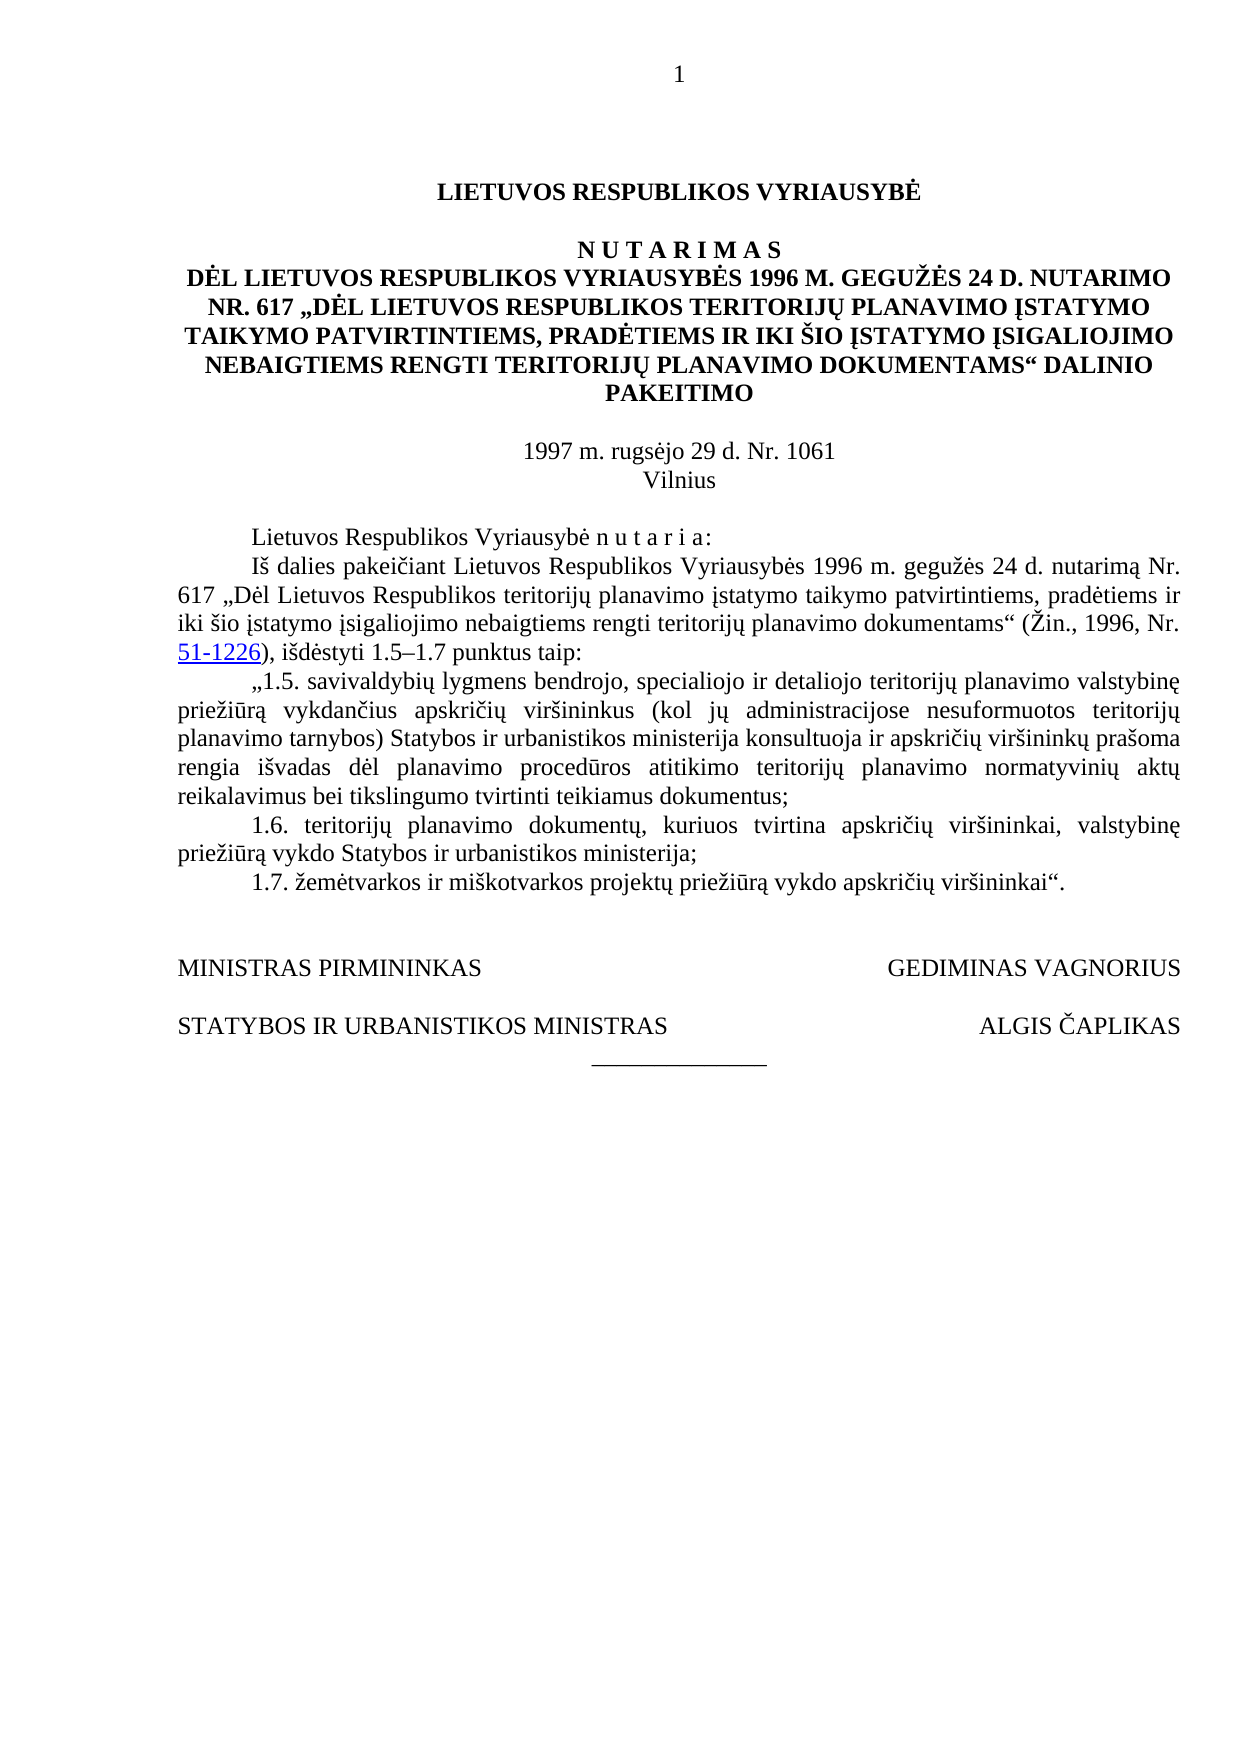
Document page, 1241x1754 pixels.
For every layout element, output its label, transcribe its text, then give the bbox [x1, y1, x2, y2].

text DĖL LIETUVOS RESPUBLIKOS VYRIAUSYBĖS 1996 M. GEGUŽĖS 24 D. NUTARIMO NR. 617 „DĖL LIETUVOS RESPUBLIKOS TERITORIJŲ PLANAVIMO ĮSTATYMO TAIKYMO PATVIRTINTIEMS, PRADĖTIEMS IR IKI ŠIO ĮSTATYMO ĮSIGALIOJIMO NEBAIGTIEMS RENGTI TERITORIJŲ PLANAVIMO DOKUMENTAMS“ DALINIO PAKEITIMO [177, 263, 1181, 407]
text Lietuvos Respublikos Vyriausybė nutaria: [177, 522, 1181, 551]
text ______________ [177, 1040, 1181, 1068]
text N U T A R I M A S [177, 235, 1181, 263]
text STATYBOS IR URBANISTIKOS MINISTRAS ALGIS ČAPLIKAS [177, 1011, 1181, 1040]
text Vilnius [177, 465, 1181, 493]
text LIETUVOS RESPUBLIKOS VYRIAUSYBĖ [177, 177, 1181, 206]
text 1.7. žemėtvarkos ir miškotvarkos projektų priežiūrą vykdo apskričių viršininkai“. [177, 867, 1181, 896]
text „1.5. savivaldybių lygmens bendrojo, specialiojo ir detaliojo teritorijų planavimo valstybinę priežiūrą vykdančius apskričių viršininkus (kol jų administracijose nesuformuotos teritorijų planavimo tarnybos) Statybos ir urbanistikos ministerija konsultuoja ir apskričių viršininkų prašoma rengia išvadas dėl planavimo procedūros atitikimo teritorijų planavimo normatyvinių aktų reikalavimus bei tikslingumo tvirtinti teikiamus dokumentus; [177, 666, 1181, 810]
text 1997 m. rugsėjo 29 d. Nr. 1061 [177, 436, 1181, 465]
text Iš dalies pakeičiant Lietuvos Respublikos Vyriausybės 1996 m. gegužės 24 d. nutarimą Nr. 617 „Dėl Lietuvos Respublikos teritorijų planavimo įstatymo taikymo patvirtintiems, pradėtiems ir iki šio įstatymo įsigaliojimo nebaigtiems rengti teritorijų planavimo dokumentams“ (Žin., 1996, Nr. 51-1226), išdėstyti 1.5–1.7 punktus taip: [177, 551, 1181, 666]
text 1.6. teritorijų planavimo dokumentų, kuriuos tvirtina apskričių viršininkai, valstybinę priežiūrą vykdo Statybos ir urbanistikos ministerija; [177, 810, 1181, 867]
text MINISTRAS PIRMININKAS GEDIMINAS VAGNORIUS [177, 953, 1181, 982]
